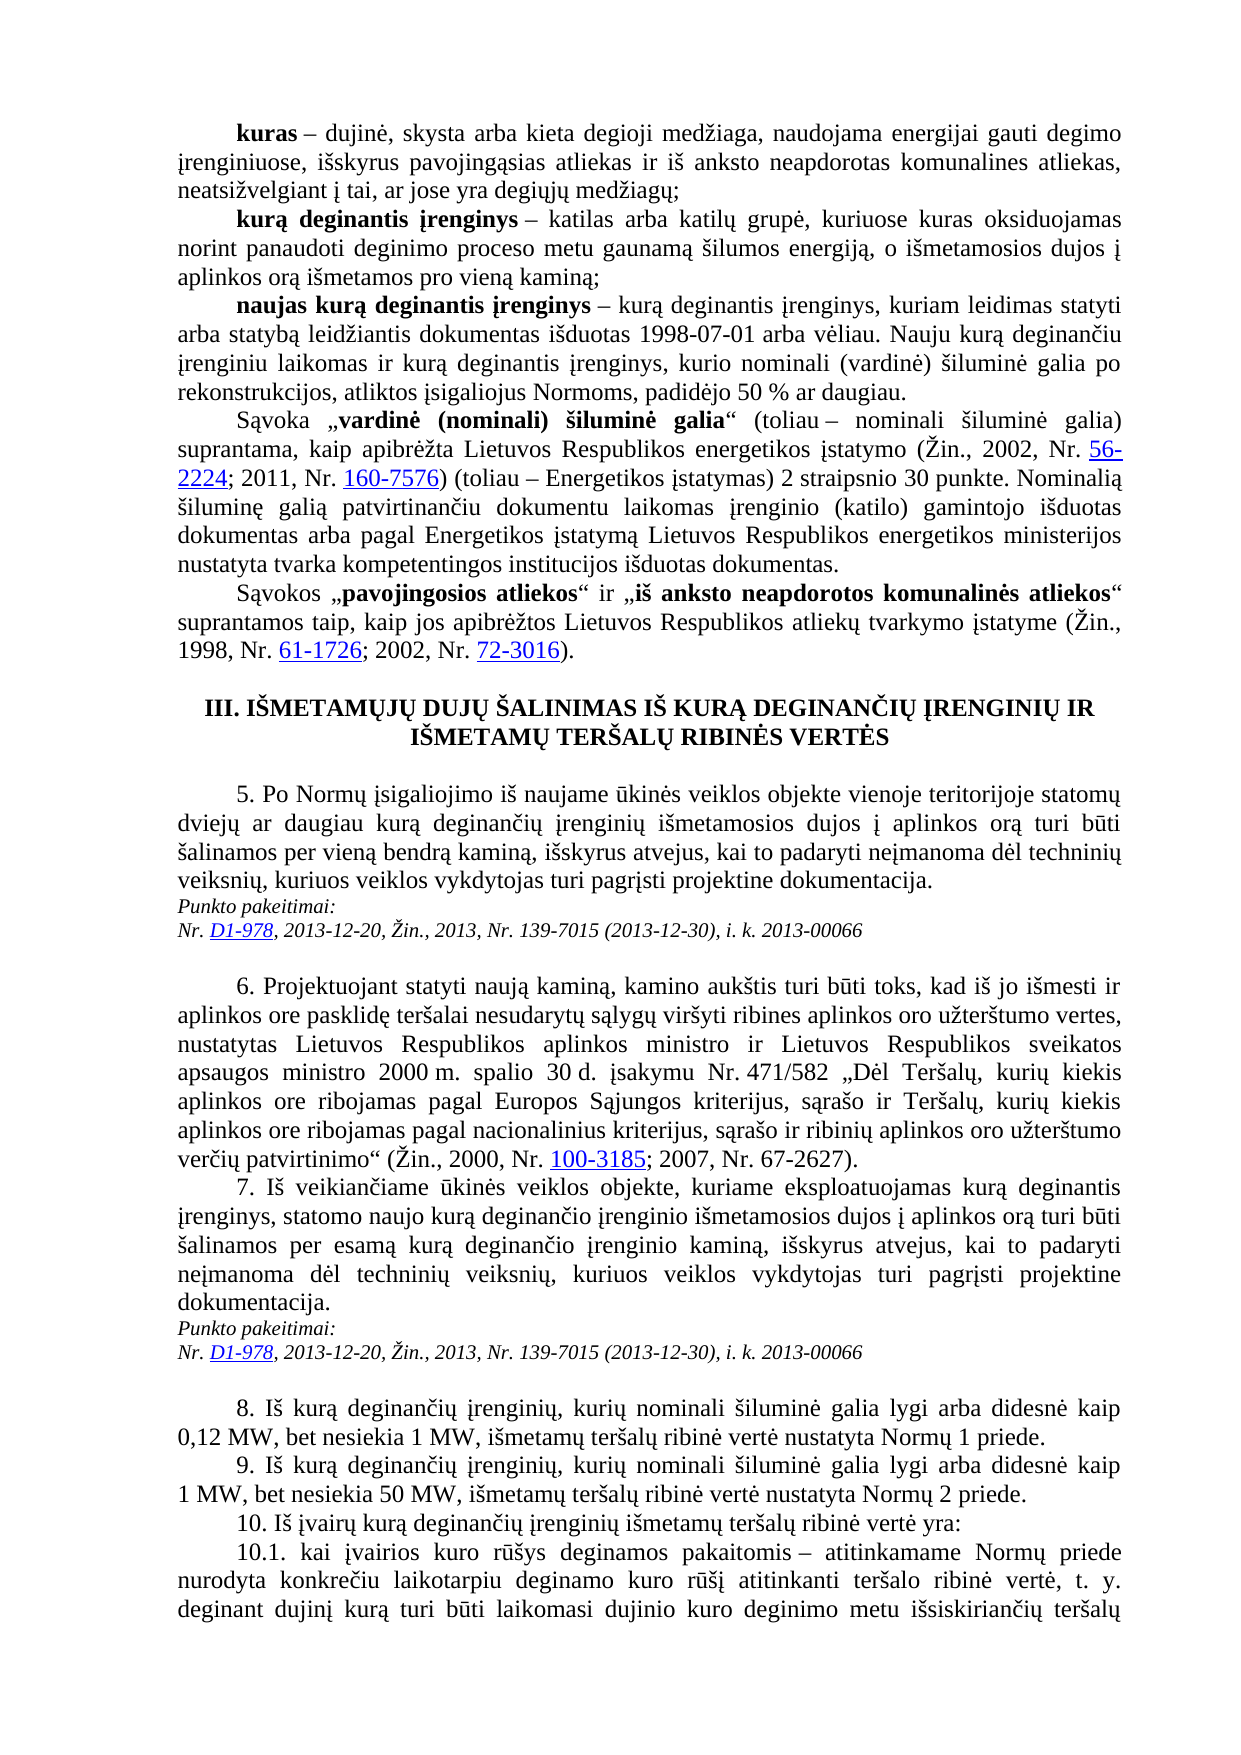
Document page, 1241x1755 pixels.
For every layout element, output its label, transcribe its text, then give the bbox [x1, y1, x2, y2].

text 6. Projektuojant statyti naują kaminą, kamino aukštis turi būti toks, kad iš jo išmesti ir aplinkos ore pasklidę teršalai nesudarytų sąlygų viršyti ribines aplinkos oro užterštumo vertes, nustatytas Lietuvos Respublikos aplinkos ministro ir Lietuvos Respublikos sveikatos apsaugos ministro 2000 m. spalio 30 d. įsakymu Nr. 471/582 „Dėl Teršalų, kurių kiekis aplinkos ore ribojamas pagal Europos Sąjungos kriterijus, sąrašo ir Teršalų, kurių kiekis aplinkos ore ribojamas pagal nacionalinius kriterijus, sąrašo ir ribinių aplinkos oro užterštumo verčių patvirtinimo“ (Žin., 2000, Nr. 100-3185; 2007, Nr. 67-2627). [177, 971, 1122, 1172]
text Sąvoka „vardinė (nominali) šiluminė galia“ (toliau – nominali šiluminė galia) suprantama, kaip apibrėžta Lietuvos Respublikos energetikos įstatymo (Žin., 2002, Nr. 56-2224; 2011, Nr. 160-7576) (toliau – Energetikos įstatymas) 2 straipsnio 30 punkte. Nominalią šiluminę galią patvirtinančiu dokumentu laikomas įrenginio (katilo) gamintojo išduotas dokumentas arba pagal Energetikos įstatymą Lietuvos Respublikos energetikos ministerijos nustatyta tvarka kompetentingos institucijos išduotas dokumentas. [177, 406, 1122, 578]
text Punkto pakeitimai: [177, 1316, 1122, 1340]
text kurą deginantis įrenginys – katilas arba katilų grupė, kuriuose kuras oksiduojamas norint panaudoti deginimo proceso metu gaunamą šilumos energiją, o išmetamosios dujos į aplinkos orą išmetamos pro vieną kaminą; [177, 204, 1122, 291]
text Nr. D1-978, 2013-12-20, Žin., 2013, Nr. 139-7015 (2013-12-30), i. k. 2013-00066 [177, 1340, 1122, 1364]
text 10. Iš įvairų kurą deginančių įrenginių išmetamų teršalų ribinė vertė yra: [177, 1508, 1122, 1537]
text kuras – dujinė, skysta arba kieta degioji medžiaga, naudojama energijai gauti degimo įrenginiuose, išskyrus pavojingąsias atliekas ir iš anksto neapdorotas komunalines atliekas, neatsižvelgiant į tai, ar jose yra degiųjų medžiagų; [177, 118, 1122, 204]
text III. IŠMETAMŲJŲ DUJŲ ŠALINIMAS IŠ KURĄ DEGINANČIŲ ĮRENGINIŲ IR IŠMETAMŲ TERŠALŲ RIBINĖS VERTĖS [177, 693, 1122, 751]
text 10.1. kai įvairios kuro rūšys deginamos pakaitomis – atitinkamame Normų priede nurodyta konkrečiu laikotarpiu deginamo kuro rūšį atitinkanti teršalo ribinė vertė, t. y. deginant dujinį kurą turi būti laikomasi dujinio kuro deginimo metu išsiskiriančių teršalų [177, 1537, 1122, 1623]
text 7. Iš veikiančiame ūkinės veiklos objekte, kuriame eksploatuojamas kurą deginantis įrenginys, statomo naujo kurą deginančio įrenginio išmetamosios dujos į aplinkos orą turi būti šalinamos per esamą kurą deginančio įrenginio kaminą, išskyrus atvejus, kai to padaryti neįmanoma dėl techninių veiksnių, kuriuos veiklos vykdytojas turi pagrįsti projektine dokumentacija. [177, 1172, 1122, 1316]
text 5. Po Normų įsigaliojimo iš naujame ūkinės veiklos objekte vienoje teritorijoje statomų dviejų ar daugiau kurą deginančių įrenginių išmetamosios dujos į aplinkos orą turi būti šalinamos per vieną bendrą kaminą, išskyrus atvejus, kai to padaryti neįmanoma dėl techninių veiksnių, kuriuos veiklos vykdytojas turi pagrįsti projektine dokumentacija. [177, 779, 1122, 894]
text Sąvokos „pavojingosios atliekos“ ir „iš anksto neapdorotos komunalinės atliekos“ suprantamos taip, kaip jos apibrėžtos Lietuvos Respublikos atliekų tvarkymo įstatyme (Žin., 1998, Nr. 61-1726; 2002, Nr. 72-3016). [177, 578, 1122, 664]
text naujas kurą deginantis įrenginys – kurą deginantis įrenginys, kuriam leidimas statyti arba statybą leidžiantis dokumentas išduotas 1998-07-01 arba vėliau. Nauju kurą deginančiu įrenginiu laikomas ir kurą deginantis įrenginys, kurio nominali (vardinė) šiluminė galia po rekonstrukcijos, atliktos įsigaliojus Normoms, padidėjo 50 % ar daugiau. [177, 291, 1122, 406]
text Punkto pakeitimai: [177, 894, 1122, 918]
text Nr. D1-978, 2013-12-20, Žin., 2013, Nr. 139-7015 (2013-12-30), i. k. 2013-00066 [177, 918, 1122, 942]
text 8. Iš kurą deginančių įrenginių, kurių nominali šiluminė galia lygi arba didesnė kaip 0,12 MW, bet nesiekia 1 MW, išmetamų teršalų ribinė vertė nustatyta Normų 1 priede. [177, 1393, 1122, 1451]
text 9. Iš kurą deginančių įrenginių, kurių nominali šiluminė galia lygi arba didesnė kaip 1 MW, bet nesiekia 50 MW, išmetamų teršalų ribinė vertė nustatyta Normų 2 priede. [177, 1451, 1122, 1508]
